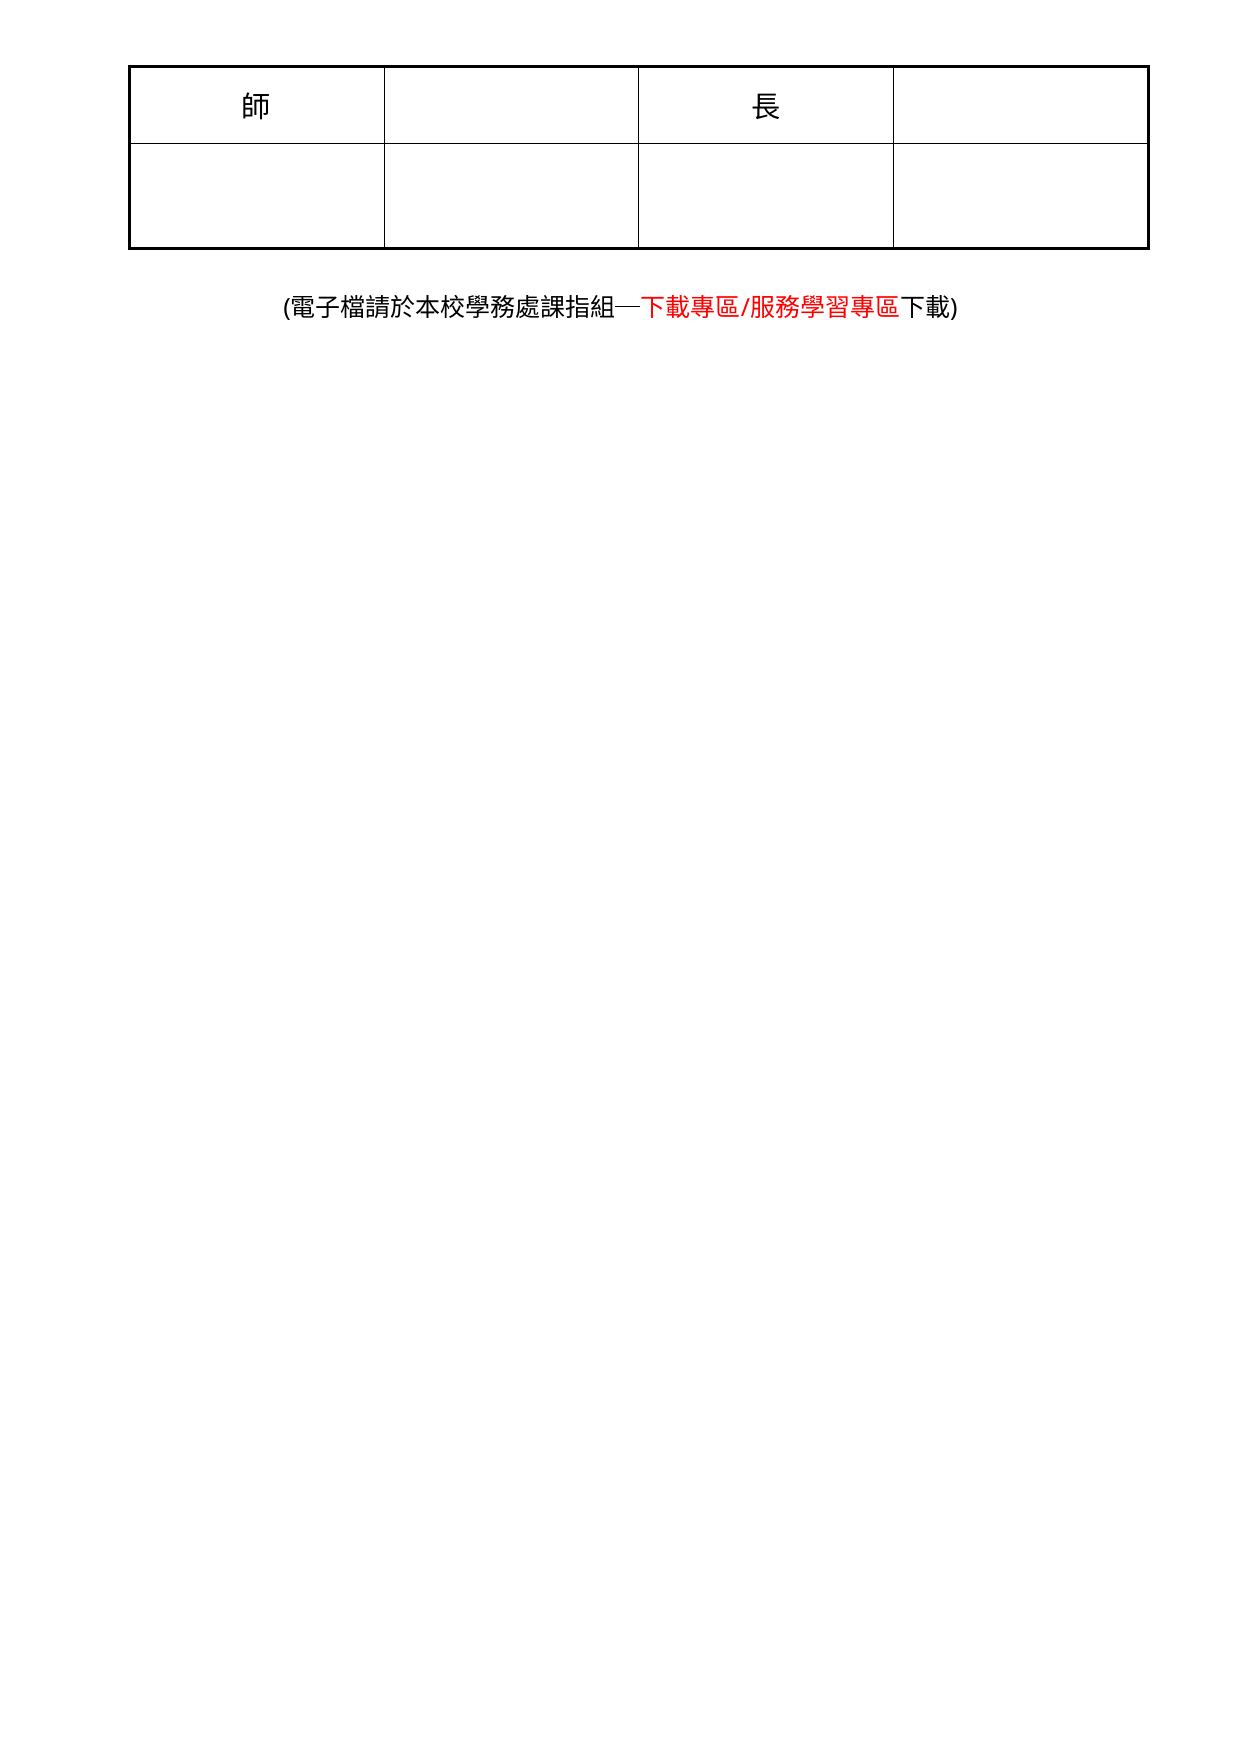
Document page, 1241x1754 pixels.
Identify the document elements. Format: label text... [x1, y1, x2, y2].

table_cell [894, 144, 1147, 247]
table_cell [385, 144, 638, 247]
table_cell [131, 144, 384, 247]
table_cell [385, 68, 638, 143]
text (電子檔請於本校學務處課指組─下載專區/服務學習專區下載) [118, 287, 1122, 325]
table_cell [639, 144, 893, 247]
table_cell 師 [131, 68, 384, 143]
table_cell [894, 68, 1147, 143]
table_cell 長 [639, 68, 893, 143]
